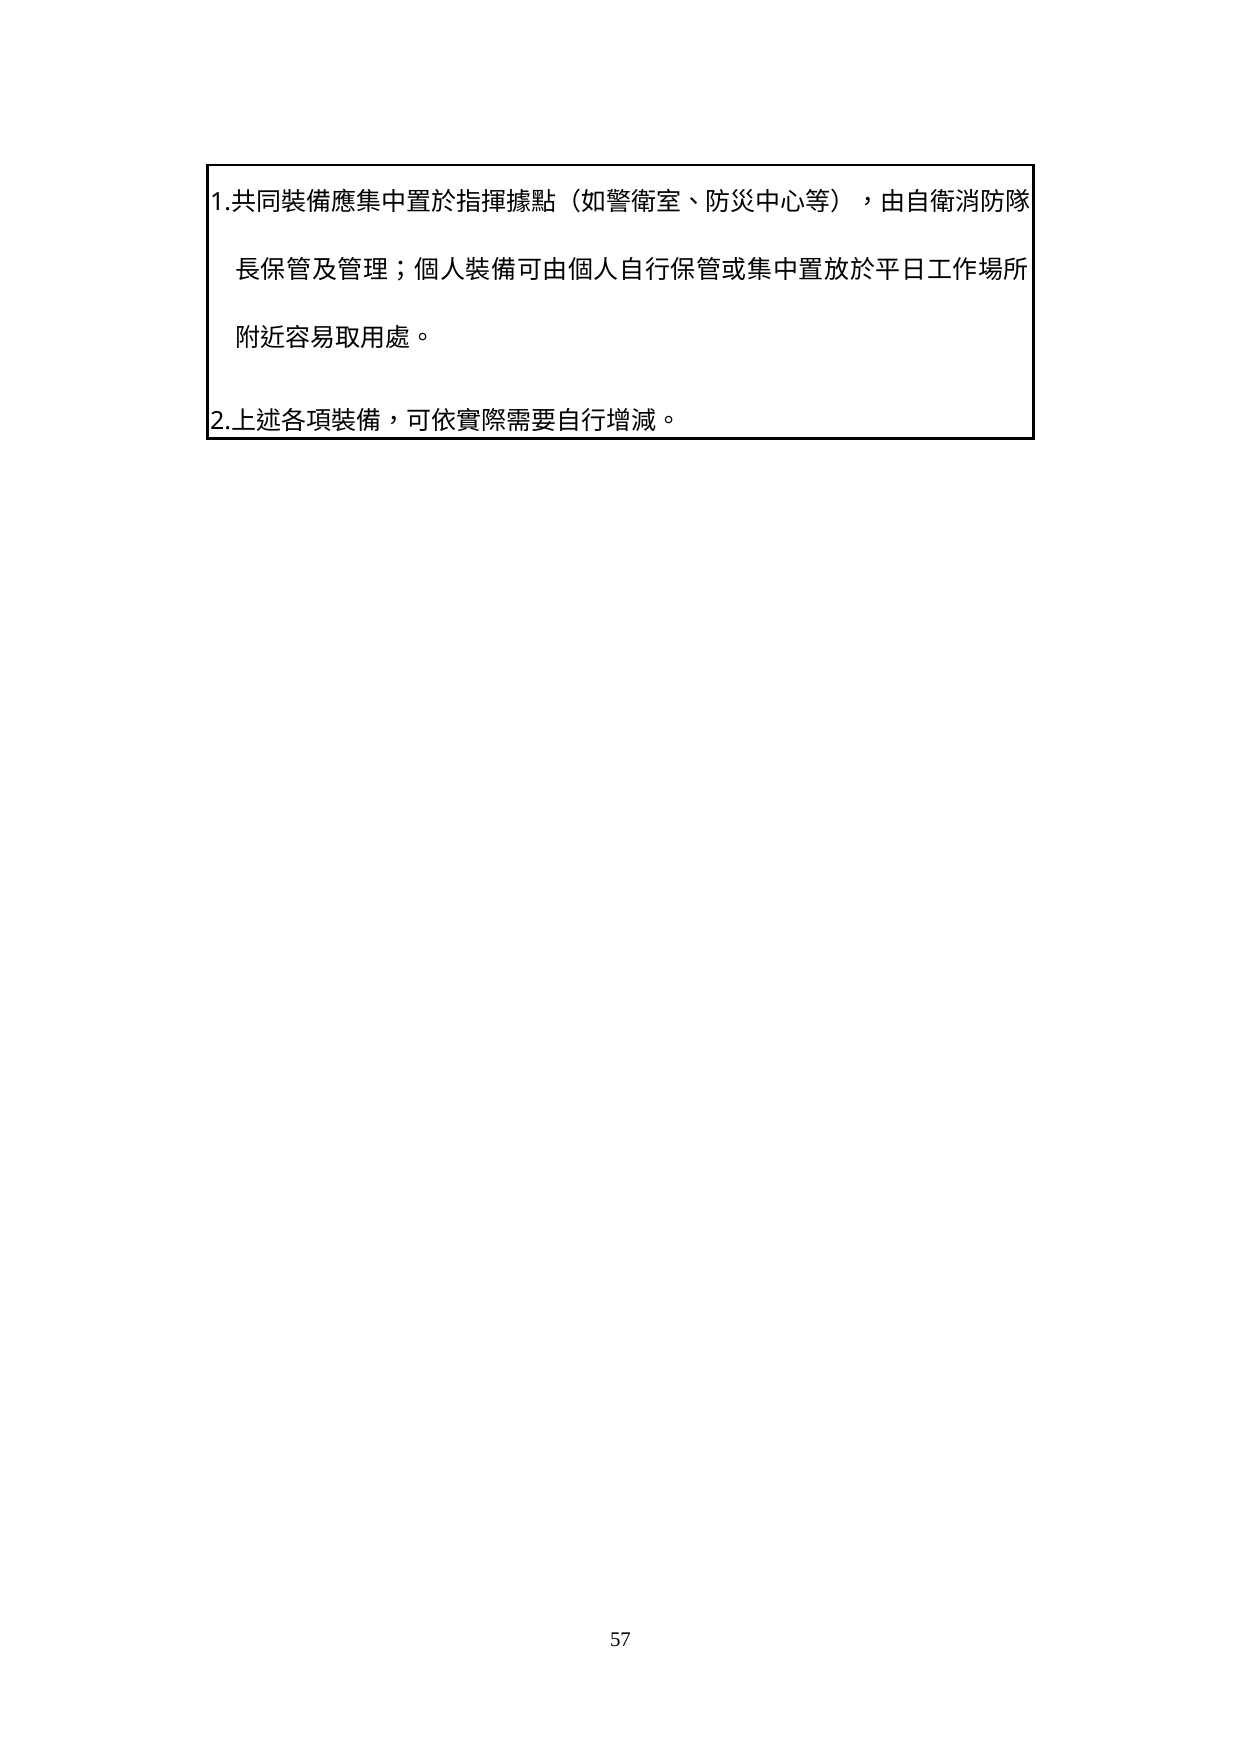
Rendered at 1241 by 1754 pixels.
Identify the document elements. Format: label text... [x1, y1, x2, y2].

table_cell 1.共同裝備應集中置於指揮據點（如警衛室、防災中心等），由自衛消防隊長保管及管理；個人裝備可由個人自行保管或集中置放於平日工作場所附近容易取用處。 2.上述各項裝備，可依實際需要自行增減。 [209, 166, 1032, 437]
